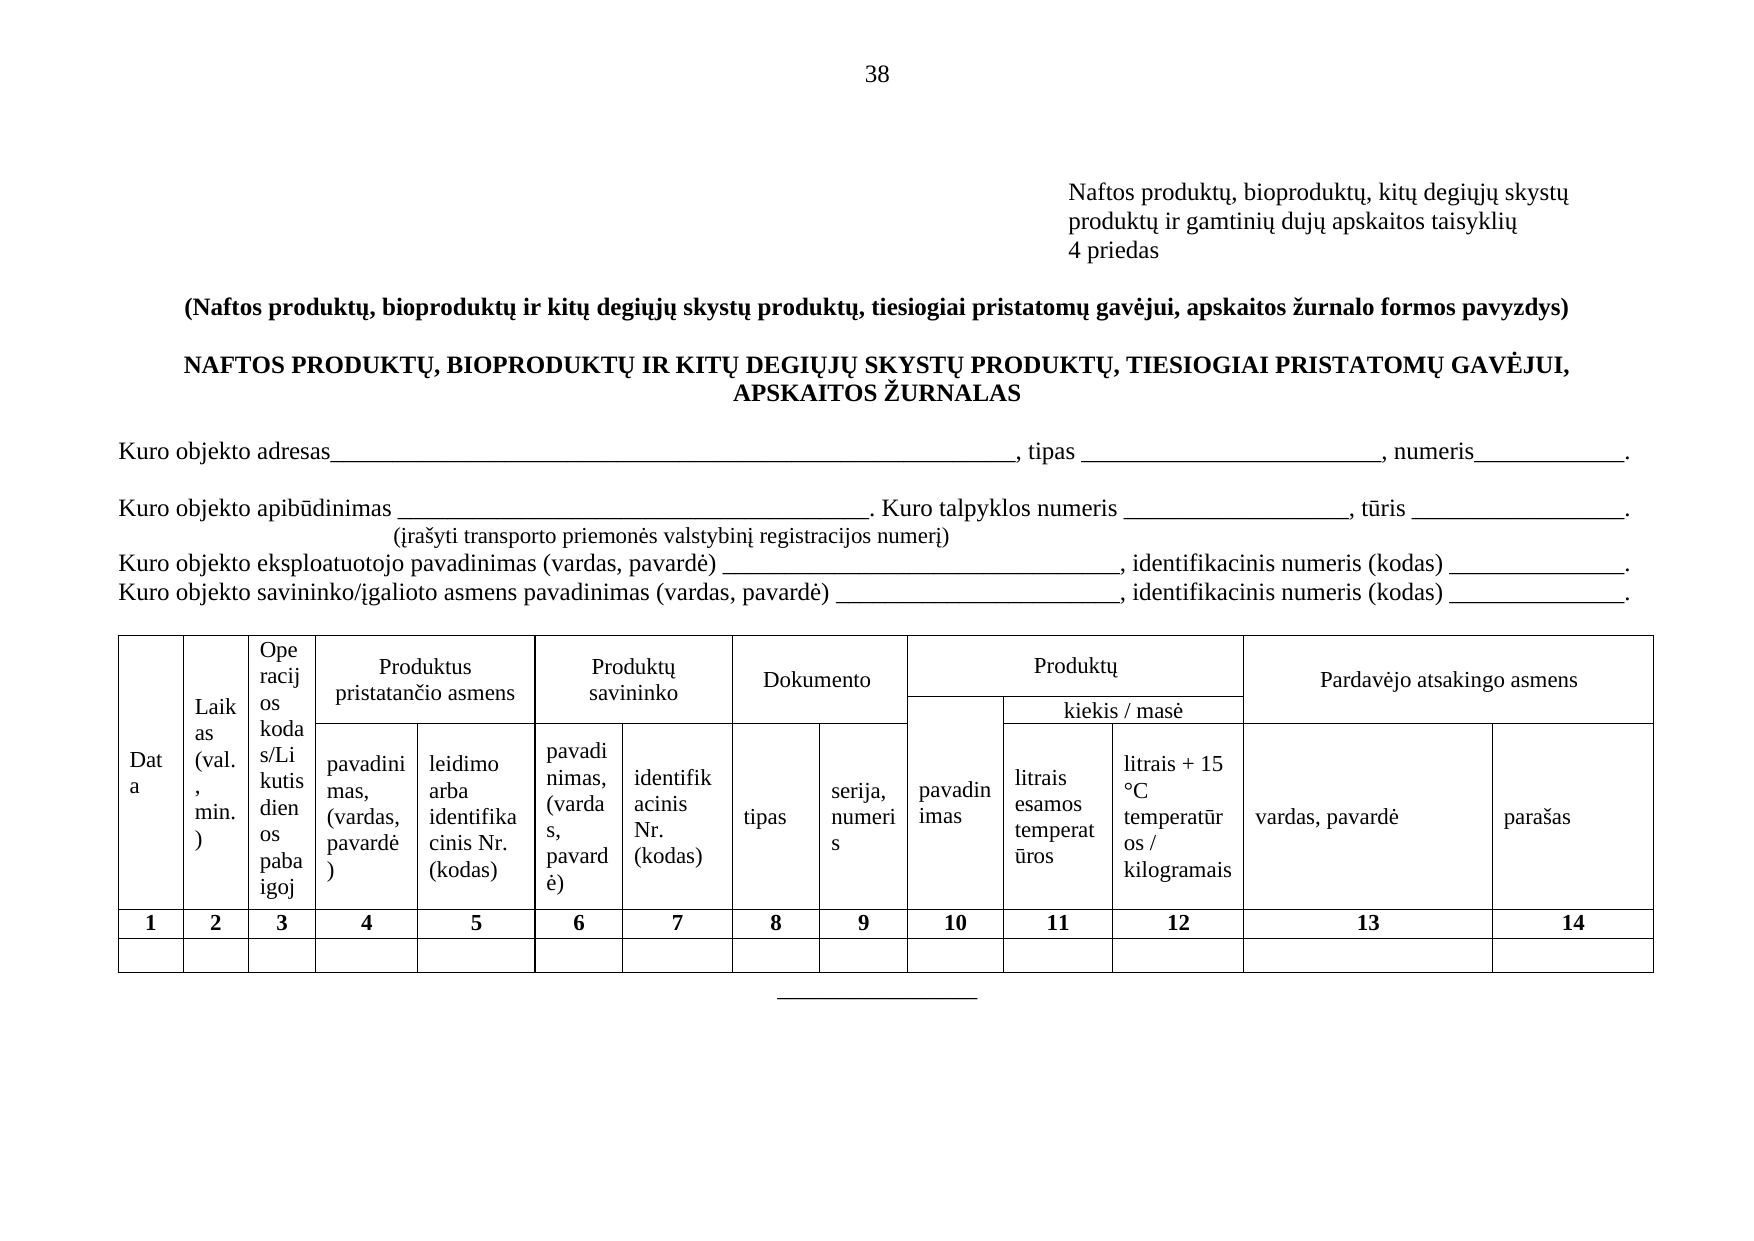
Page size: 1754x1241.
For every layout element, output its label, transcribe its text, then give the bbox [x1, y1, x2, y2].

table_cell 12 [1113, 910, 1243, 938]
table_cell [1113, 939, 1243, 972]
text ________________ [118, 973, 1636, 1001]
table_cell [119, 939, 183, 972]
table_cell pavadinimas, (vardas, pavardė) [316, 724, 417, 908]
table_cell litrais + 15 °C temperatūros / kilogramais [1113, 724, 1243, 908]
text 4 priedas [1068, 235, 1636, 263]
table_cell 1 [119, 910, 183, 938]
table_cell leidimo arba identifikacinis Nr. (kodas) [418, 724, 534, 908]
table_header Pardavėjo atsakingo asmens [1244, 636, 1653, 723]
table_cell 6 [536, 910, 622, 938]
table_cell [249, 939, 315, 972]
table_cell tipas [733, 724, 819, 908]
table_cell kiekis / masė [1004, 697, 1243, 723]
table_cell parašas [1493, 724, 1653, 908]
table_cell 13 [1244, 910, 1492, 938]
table_cell 5 [418, 910, 534, 938]
table_cell 4 [316, 910, 417, 938]
text Kuro objekto savininko/įgalioto asmens pavadinimas (vardas, pavardė) , identifikacinis numeris (kodas) ______________. [118, 577, 1636, 606]
table_cell [418, 939, 534, 972]
table_cell 9 [820, 910, 907, 938]
table_cell [184, 939, 248, 972]
text (Naftos produktų, bioproduktų ir kitų degiųjų skystų produktų, tiesiogiai pristatomų gavėjui, apskaitos žurnalo formos pavyzdys) [118, 292, 1636, 321]
table_cell 8 [733, 910, 819, 938]
table_header Produktų [908, 636, 1243, 696]
text (įrašyti transporto priemonės valstybinį registracijos numerį) [393, 522, 1636, 548]
text Naftos produktų, bioproduktų, kitų degiųjų skystų produktų ir gamtinių dujų apskaitos taisyklių [1068, 177, 1636, 235]
table_cell 14 [1493, 910, 1653, 938]
table_cell 10 [908, 910, 1003, 938]
table_cell litrais esamos temperatūros [1004, 724, 1112, 908]
table_cell 3 [249, 910, 315, 938]
table_cell pavadinimas [908, 697, 1003, 908]
table_header Dokumento [733, 636, 907, 723]
table_cell 11 [1004, 910, 1112, 938]
table_cell [1004, 939, 1112, 972]
table_cell 2 [184, 910, 248, 938]
table_cell [908, 939, 1003, 972]
table_header Operacijos kodas/Likutis dienos pabaigoje [249, 636, 315, 908]
table_cell [536, 939, 622, 972]
table_cell 7 [623, 910, 732, 938]
table_header Produktų savininko [536, 636, 732, 723]
table_header Laikas (val., min.) [184, 636, 248, 908]
table_cell [1493, 939, 1653, 972]
text Kuro objekto eksploatuotojo pavadinimas (vardas, pavardė) , identifikacinis numeris (kodas) ______________. [118, 548, 1636, 577]
table_cell [623, 939, 732, 972]
table_cell [1244, 939, 1492, 972]
subtitle Kuro objekto adresas , tipas ________________________, numeris____________. [118, 436, 1636, 465]
table_cell serija, numeris [820, 724, 907, 908]
table_cell [820, 939, 907, 972]
subtitle NAFTOS PRODUKTŲ, BIOPRODUKTŲ IR KITŲ DEGIŲJŲ SKYSTŲ PRODUKTŲ, TIESIOGIAI PRISTATOMŲ GAVĖJUI, APSKAITOS ŽURNALAS [118, 350, 1636, 407]
table_cell pavadinimas, (vardas, pavardė) [536, 724, 622, 908]
table_cell [733, 939, 819, 972]
text Kuro objekto apibūdinimas . Kuro talpyklos numeris __________________, tūris _________________. [118, 493, 1636, 522]
table_cell [316, 939, 417, 972]
table_header Data [119, 636, 183, 908]
table_header Produktus pristatančio asmens [316, 636, 534, 723]
table_cell vardas, pavardė [1244, 724, 1492, 908]
table_cell identifikacinis Nr. (kodas) [623, 724, 732, 908]
